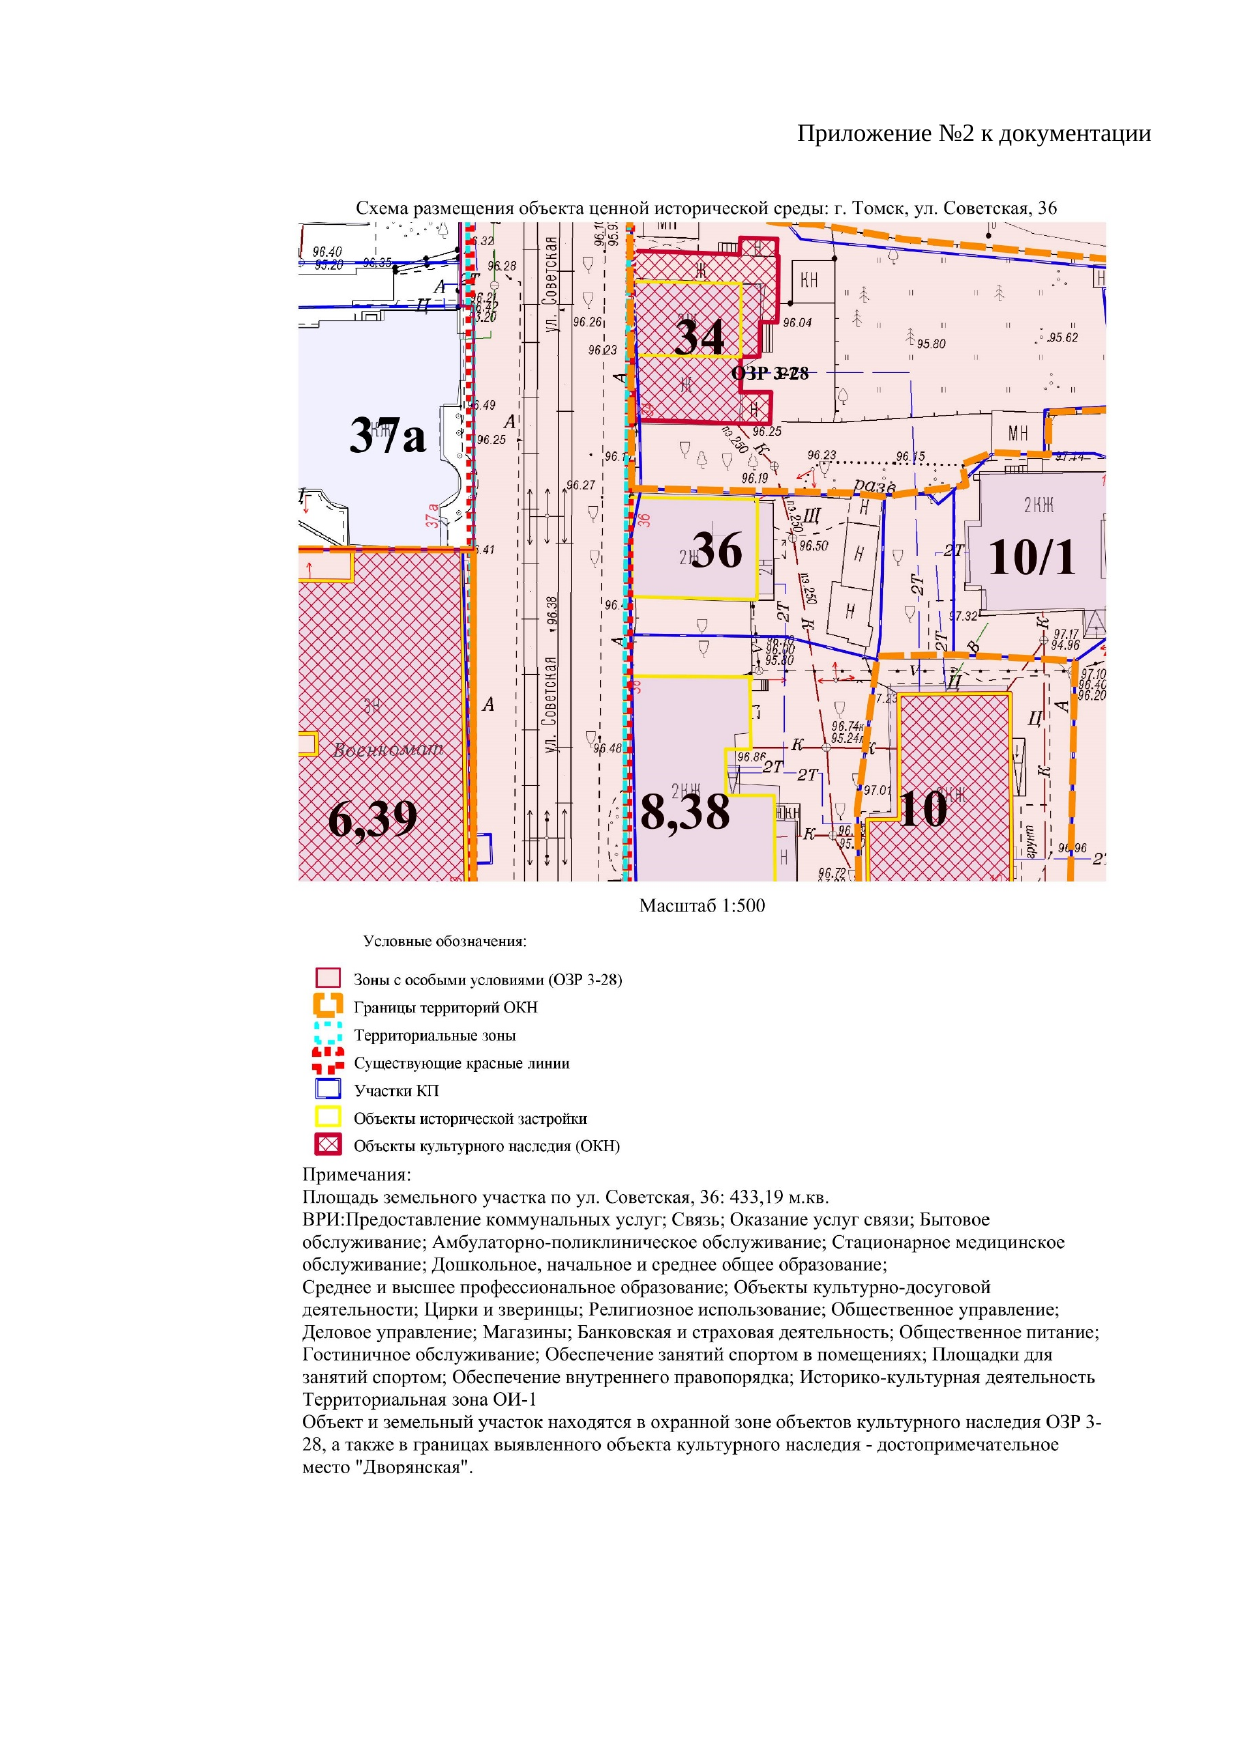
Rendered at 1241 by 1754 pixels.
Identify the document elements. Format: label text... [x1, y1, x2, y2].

text Приложение №2 к документации [177, 118, 1152, 1636]
